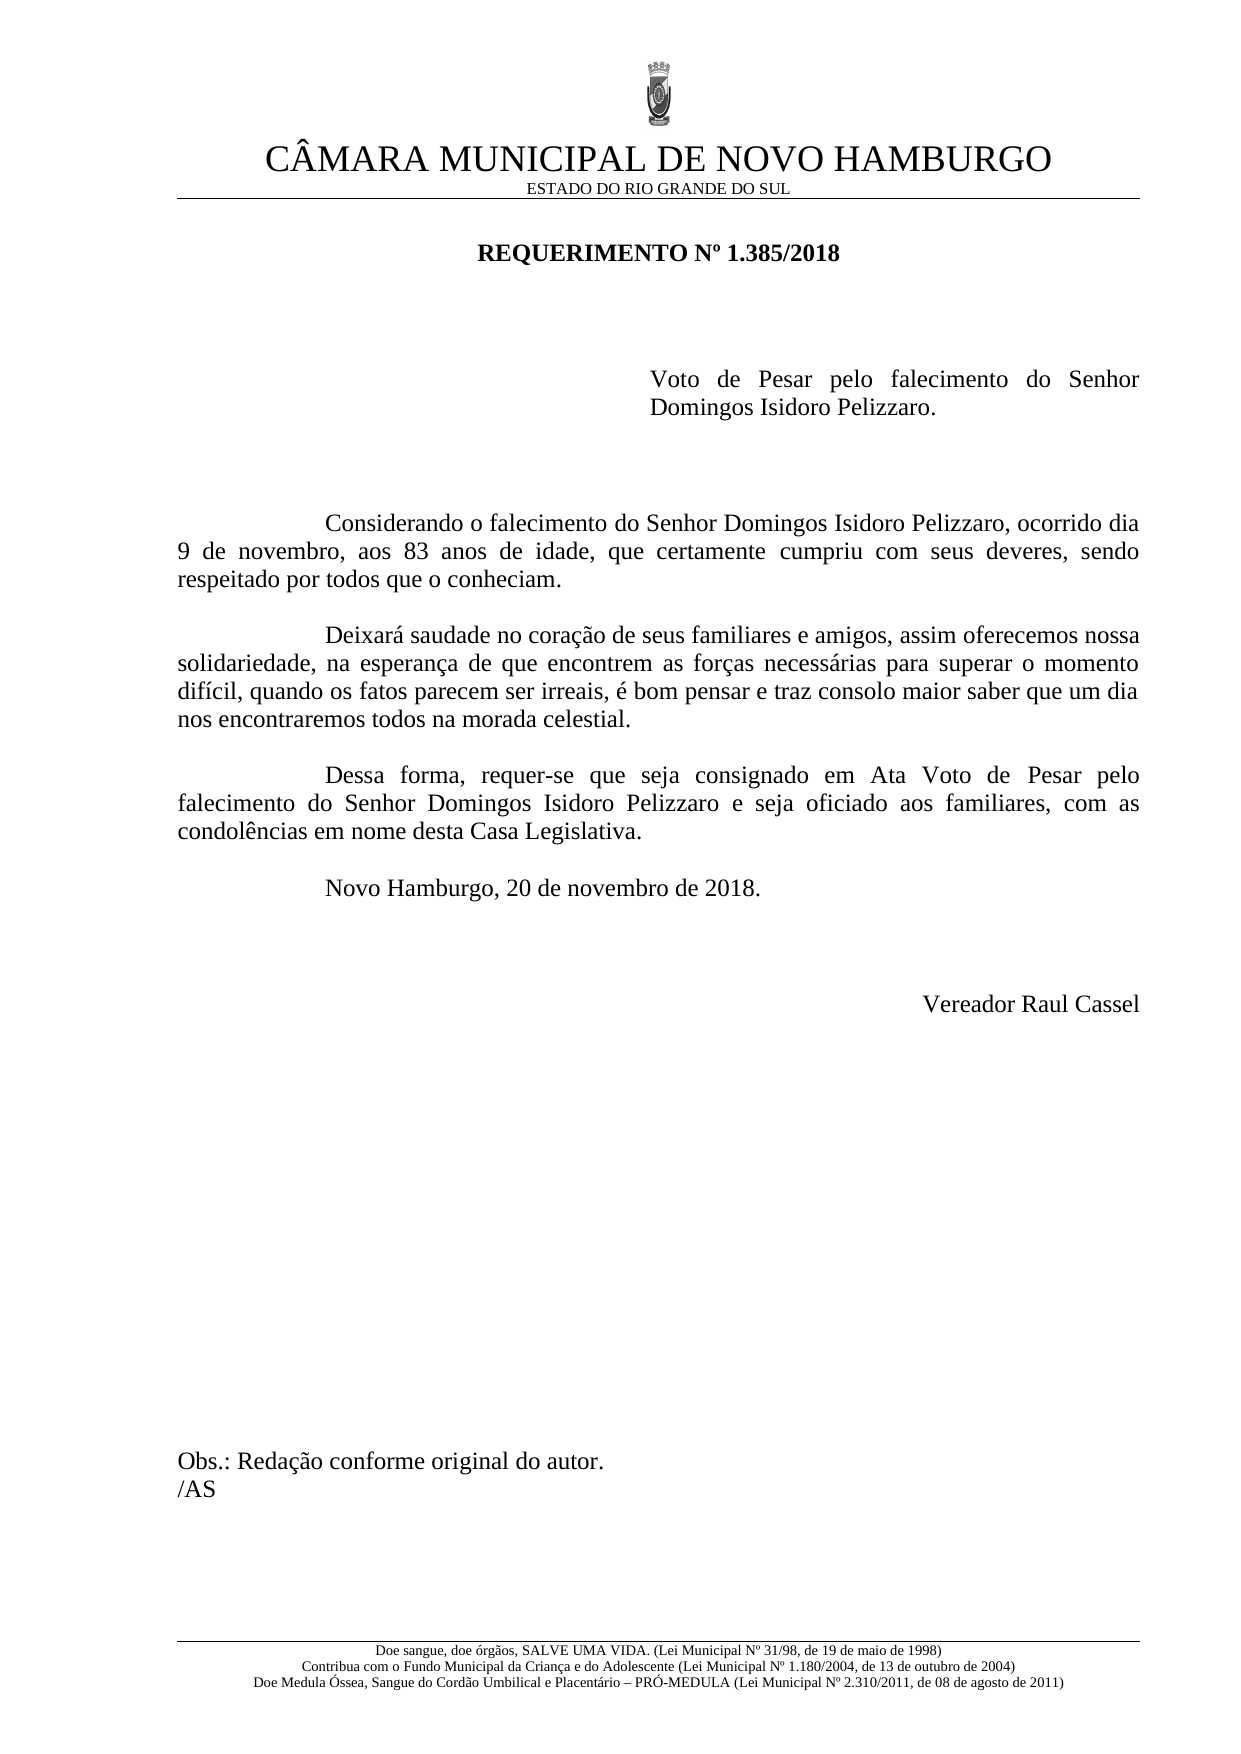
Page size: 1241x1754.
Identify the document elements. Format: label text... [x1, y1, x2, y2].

title REQUERIMENTO Nº 1.385/2018 [177, 239, 1140, 266]
text Obs.: Redação conforme original do autor. [177, 1447, 1140, 1475]
text Dessa forma, requer-se que seja consignado em Ata Voto de Pesar pelo falecimento do Senhor Domingos Isidoro Pelizzaro e seja oficiado aos familiares, com as condolências em nome desta Casa Legislativa. [177, 762, 1140, 845]
text Vereador Raul Cassel [177, 991, 1140, 1018]
text Deixará saudade no coração de seus familiares e amigos, assim oferecemos nossa solidariedade, na esperança de que encontrem as forças necessárias para superar o momento difícil, quando os fatos parecem ser irreais, é bom pensar e traz consolo maior saber que um dia nos encontraremos todos na morada celestial. [177, 622, 1140, 732]
text /AS [177, 1475, 1140, 1502]
text Considerando o falecimento do Senhor Domingos Isidoro Pelizzaro, ocorrido dia 9 de novembro, aos 83 anos de idade, que certamente cumpriu com seus deveres, sendo respeitado por todos que o conheciam. [177, 509, 1140, 592]
text Novo Hamburgo, 20 de novembro de 2018. [177, 874, 1140, 902]
text Voto de Pesar pelo falecimento do Senhor Domingos Isidoro Pelizzaro. [649, 365, 1140, 421]
